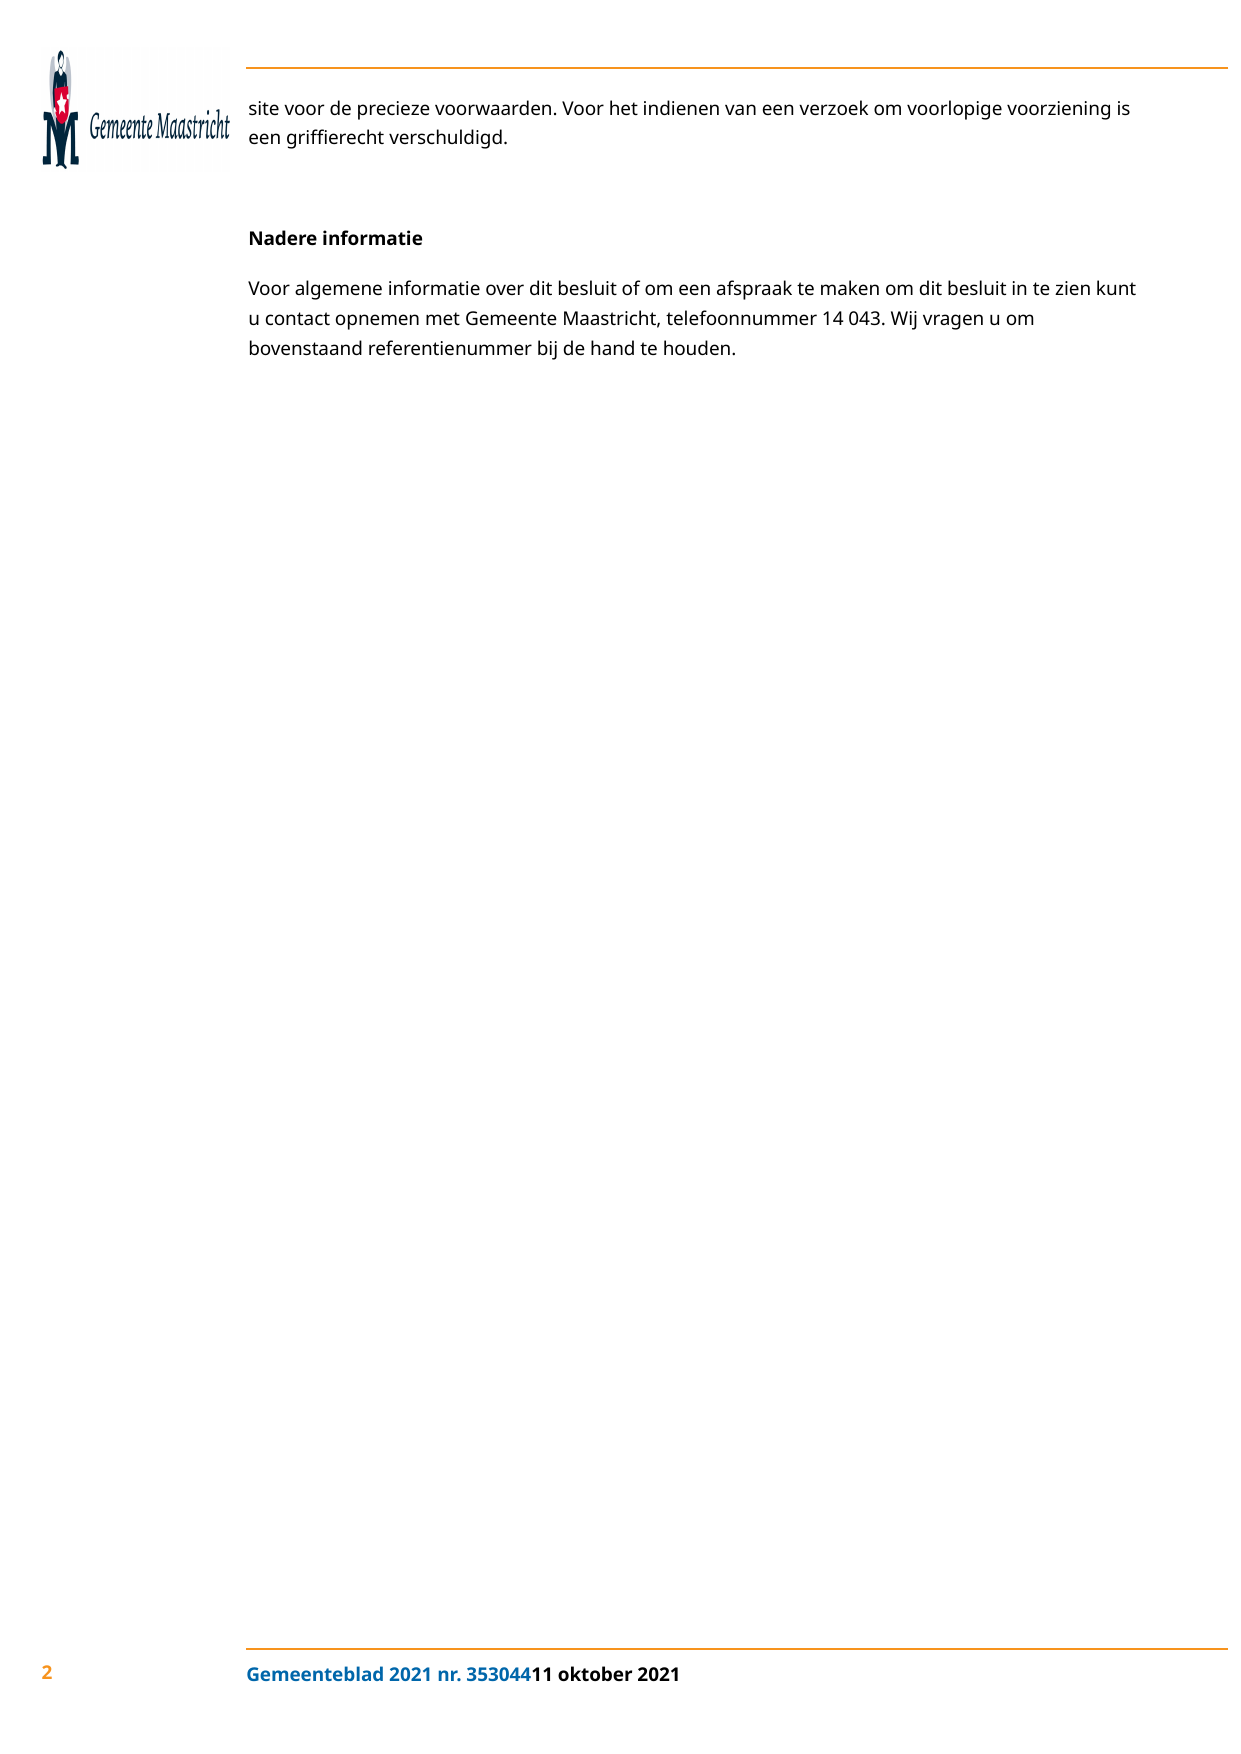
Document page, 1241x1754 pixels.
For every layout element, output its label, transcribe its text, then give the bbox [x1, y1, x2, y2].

text Voor algemene informatie over dit besluit of om een afspraak te maken om dit besluit in te zien kunt u contact opnemen met Gemeente Maastricht, telefoonnummer 14 043. Wij vragen u om bovenstaand referentienummer bij de hand te houden. [248, 276, 1152, 361]
text Nadere informatie [248, 225, 1152, 251]
picture [41, 47, 231, 172]
text site voor de precieze voorwaarden. Voor het indienen van een verzoek om voorlopige voorziening is een griffierecht verschuldigd. [248, 95, 1152, 150]
